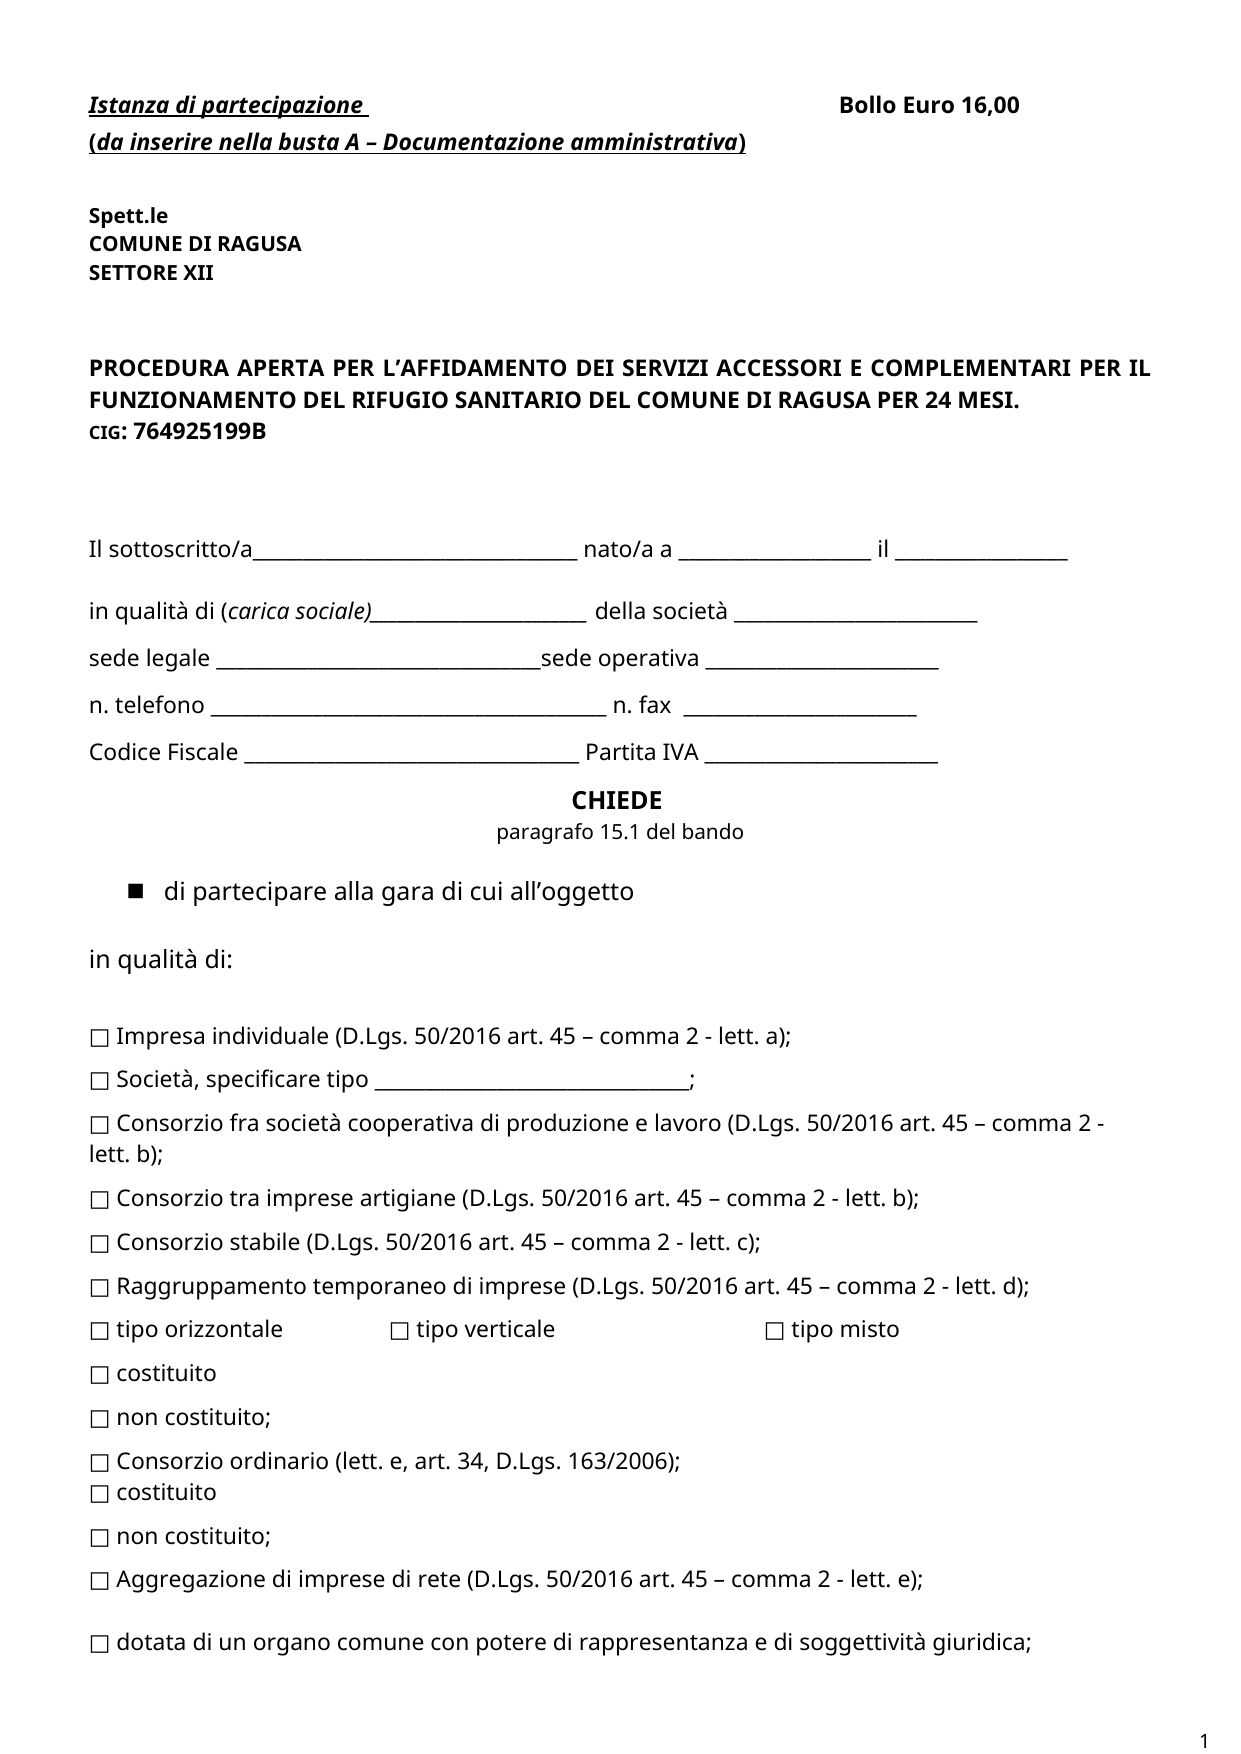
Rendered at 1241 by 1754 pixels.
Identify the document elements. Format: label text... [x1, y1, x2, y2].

text Codice Fiscale _________________________________ Partita IVA _______________________ [89, 736, 1152, 767]
text □ tipo orizzontale □ tipo verticale □ tipo misto [89, 1313, 1152, 1344]
text □ Aggregazione di imprese di rete (D.Lgs. 50/2016 art. 45 – comma 2 - lett. e); [89, 1563, 1152, 1594]
text cig: 764925199B [89, 415, 1152, 446]
subtitle Istanza di partecipazione Bollo Euro 16,00 [89, 89, 1152, 120]
text □ costituito [89, 1357, 1152, 1388]
subtitle COMUNE DI RAGUSA [89, 229, 1152, 258]
list di partecipare alla gara di cui all’oggetto [126, 874, 1152, 908]
text □ Società, specificare tipo _______________________________; [89, 1063, 1152, 1094]
text in qualità di (carica sociale)________________________ della società ________________________ [89, 595, 1152, 626]
text SETTORE XII [89, 258, 1152, 286]
text CHIEDE [89, 783, 1152, 817]
text □ Consorzio tra imprese artigiane (D.Lgs. 50/2016 art. 45 – comma 2 - lett. b); [89, 1182, 1152, 1213]
text □ costituito [89, 1476, 1152, 1507]
text □ dotata di un organo comune con potere di rappresentanza e di soggettività giuridica; [89, 1626, 1152, 1657]
text paragrafo 15.1 del bando [89, 817, 1152, 845]
subtitle (da inserire nella busta A – Documentazione amministrativa) [89, 126, 1152, 157]
text sede legale ________________________________sede operativa _______________________ [89, 642, 1152, 673]
text Il sottoscritto/a________________________________ nato/a a ___________________ il _________________ [89, 533, 1152, 564]
text n. telefono _______________________________________ n. fax _______________________ [89, 689, 1152, 720]
text □ Consorzio ordinario (lett. e, art. 34, D.Lgs. 163/2006); [89, 1444, 1152, 1476]
text □ Impresa individuale (D.Lgs. 50/2016 art. 45 – comma 2 - lett. a); [89, 1019, 1152, 1051]
text □ non costituito; [89, 1519, 1152, 1551]
text □ Raggruppamento temporaneo di imprese (D.Lgs. 50/2016 art. 45 – comma 2 - lett. d); [89, 1269, 1152, 1301]
text in qualità di: [89, 942, 1152, 976]
subtitle Spett.le [89, 201, 1152, 229]
text PROCEDURA APERTA PER L’AFFIDAMENTO DEI SERVIZI ACCESSORI E COMPLEMENTARI PER IL FUNZIONAMENTO DEL RIFUGIO SANITARIO DEL COMUNE DI RAGUSA PER 24 MESI. [89, 352, 1152, 415]
text □ Consorzio fra società cooperativa di produzione e lavoro (D.Lgs. 50/2016 art. 45 – comma 2 - lett. b); [89, 1107, 1152, 1169]
text □ non costituito; [89, 1401, 1152, 1432]
text □ Consorzio stabile (D.Lgs. 50/2016 art. 45 – comma 2 - lett. c); [89, 1226, 1152, 1257]
